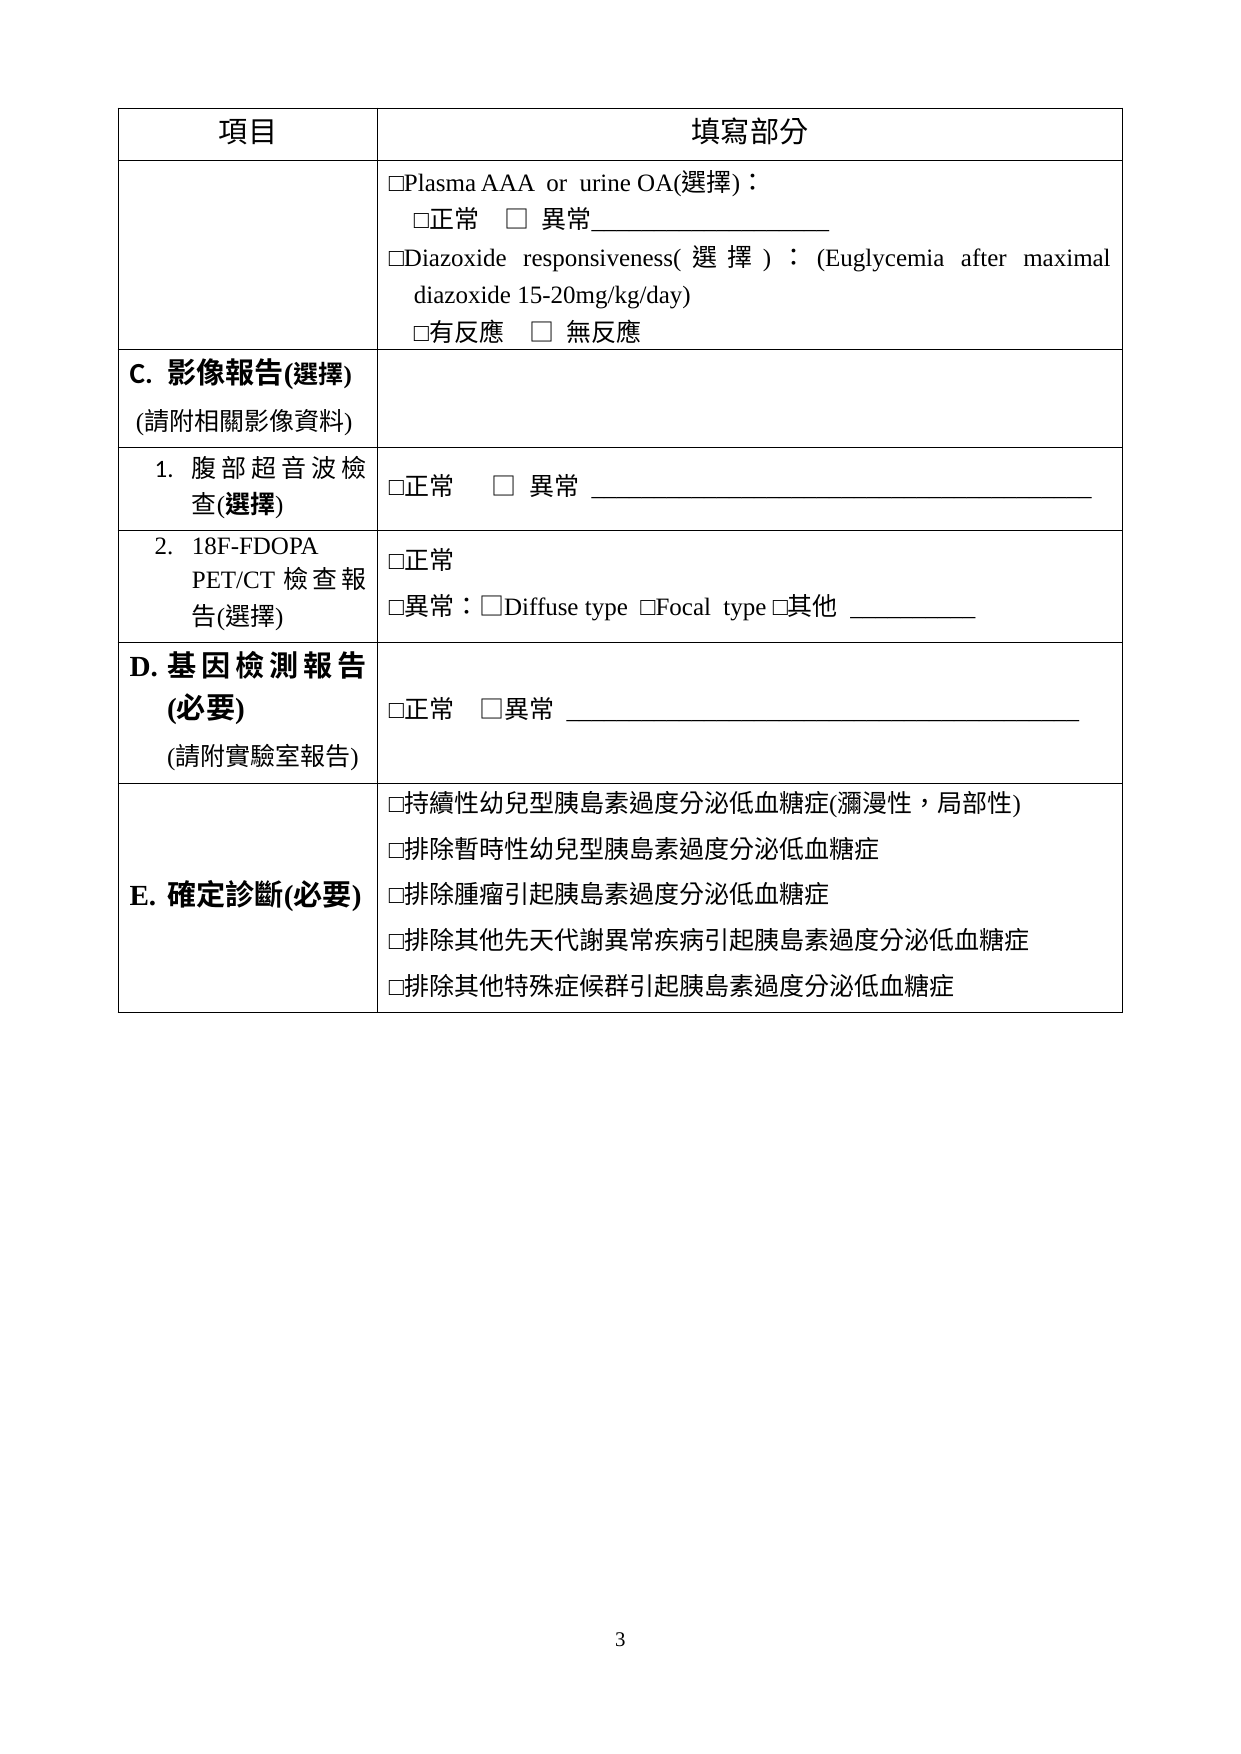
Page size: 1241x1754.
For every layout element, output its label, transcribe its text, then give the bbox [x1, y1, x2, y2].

table_cell □Plasma AAA or urine OA(選擇)： □正常 □ 異常___________________ □Diazoxide responsiveness(選擇)：(Euglycemia after maximal diazoxide 15-20mg/kg/day) □有反應 □ 無反應 [378, 161, 1122, 349]
table_header 項目 [119, 109, 377, 160]
table_cell 腹部超音波檢查(選擇) [119, 448, 377, 530]
table_cell [119, 161, 377, 349]
table_cell □正常 □ 異常 ________________________________________ [378, 448, 1122, 530]
table_cell 基因檢測報告(必要) (請附實驗室報告) [119, 643, 377, 782]
table_header 填寫部分 [378, 109, 1122, 160]
table_cell 影像報告(選擇) (請附相關影像資料) [119, 350, 377, 447]
table_cell [378, 350, 1122, 447]
table_cell 18F-FDOPA PET/CT檢查報告(選擇) [119, 531, 377, 642]
table_cell □持續性幼兒型胰島素過度分泌低血糖症(瀰漫性，局部性) □排除暫時性幼兒型胰島素過度分泌低血糖症 □排除腫瘤引起胰島素過度分泌低血糖症 □排除其他先天代謝異常疾病引起胰島素過度分泌低血糖症 □排除其他特殊症候群引起胰島素過度分泌低血糖症 [378, 784, 1122, 1012]
table_cell □正常 □異常：□Diffuse type □Focal type □其他 __________ [378, 531, 1122, 642]
table_cell □正常 □異常 _________________________________________ [378, 643, 1122, 782]
table_cell 確定診斷(必要) [119, 784, 377, 1012]
